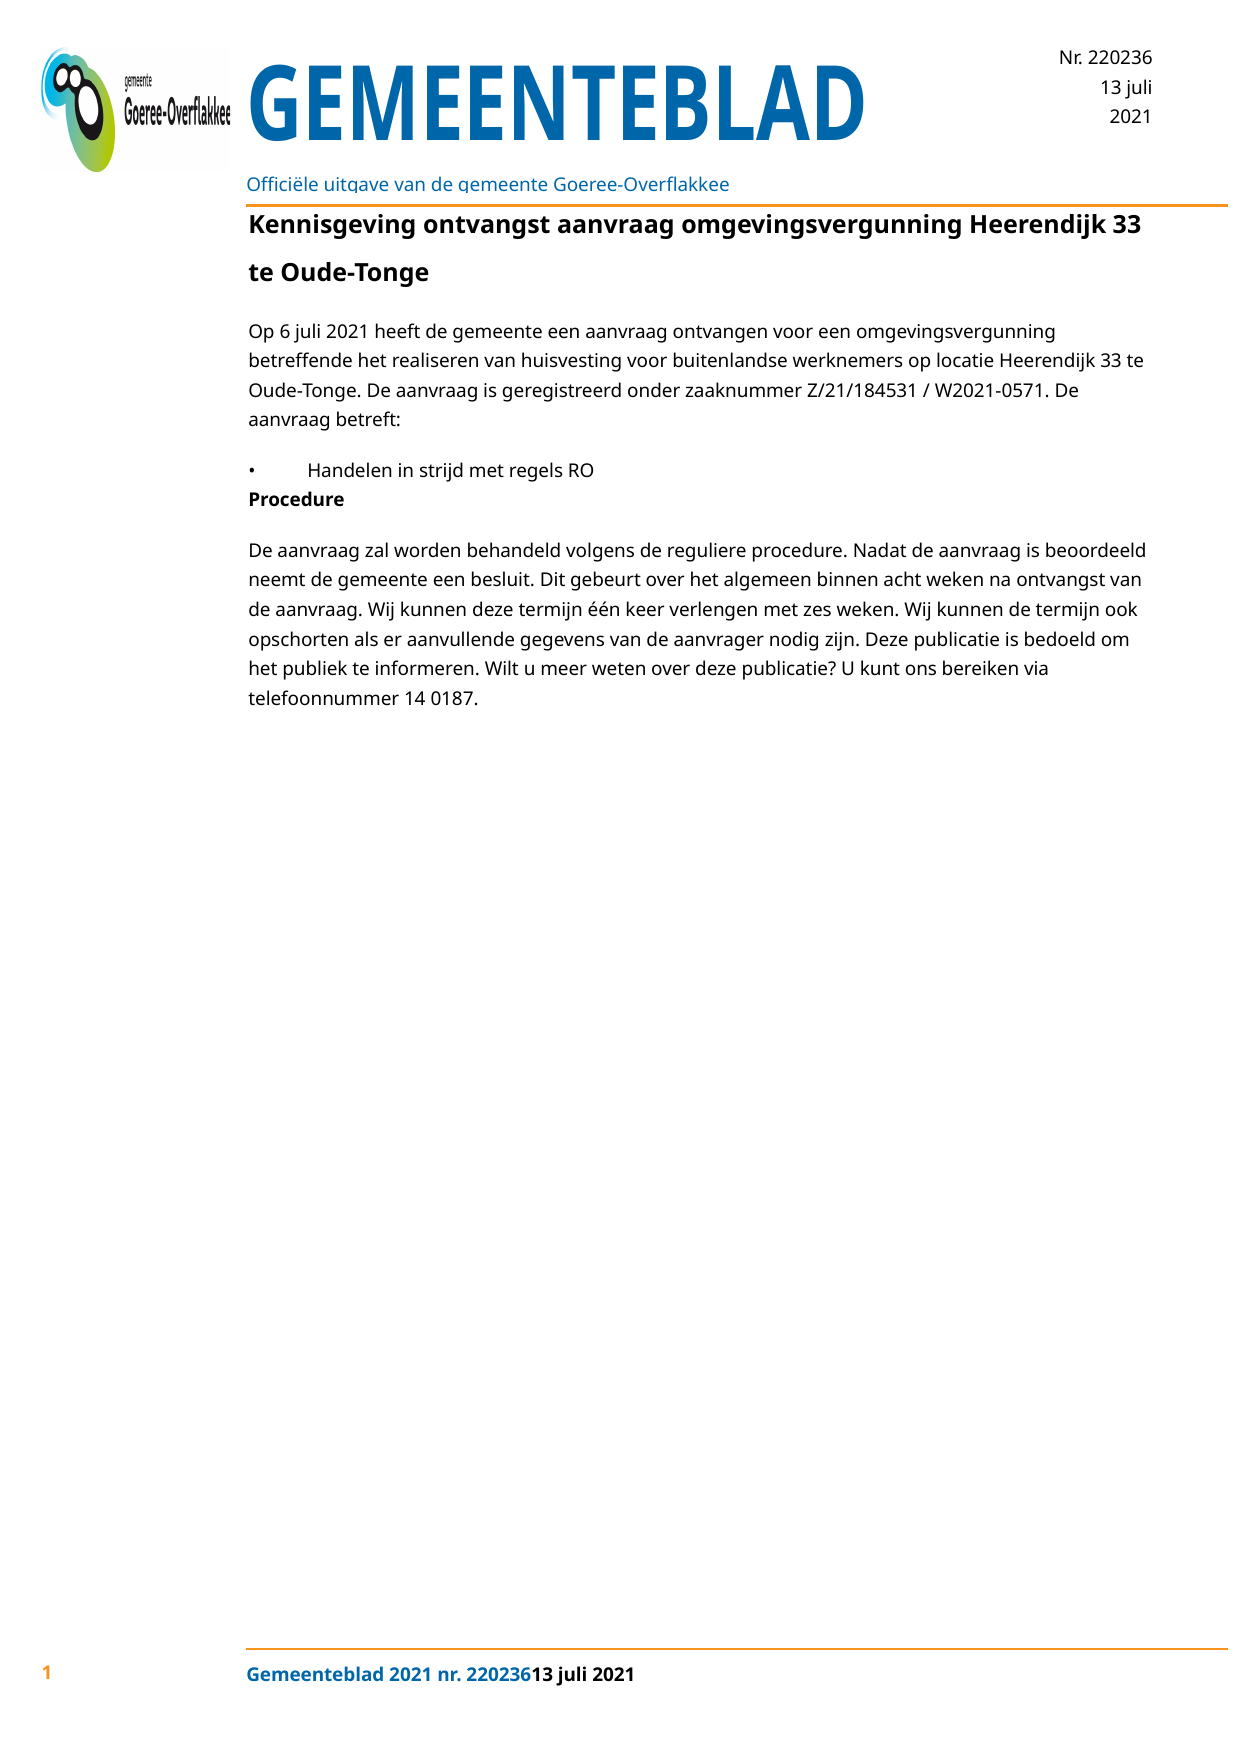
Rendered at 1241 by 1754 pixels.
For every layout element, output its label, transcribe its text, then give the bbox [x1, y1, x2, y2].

text Procedure [248, 487, 1152, 512]
text Op 6 juli 2021 heeft de gemeente een aanvraag ontvangen voor een omgevingsvergunning betreffende het realiseren van huisvesting voor buitenlandse werknemers op locatie Heerendijk 33 te Oude-Tonge. De aanvraag is geregistreerd onder zaaknummer Z/21/184531 / W2021-0571. De aanvraag betreft: [248, 318, 1152, 432]
text De aanvraag zal worden behandeld volgens de reguliere procedure. Nadat de aanvraag is beoordeeld neemt de gemeente een besluit. Dit gebeurt over het algemeen binnen acht weken na ontvangst van de aanvraag. Wij kunnen deze termijn één keer verlengen met zes weken. Wij kunnen de termijn ook opschorten als er aanvullende gegevens van de aanvrager nodig zijn. Deze publicatie is bedoeld om het publiek te informeren. Wilt u meer weten over deze publicatie? U kunt ons bereiken via telefoonnummer 14 0187. [248, 537, 1152, 711]
text Kennisgeving ontvangst aanvraag omgevingsvergunning Heerendijk 33 te Oude-Tonge [248, 207, 1152, 288]
list Handelen in strijd met regels RO [248, 457, 1152, 483]
picture [41, 47, 231, 172]
